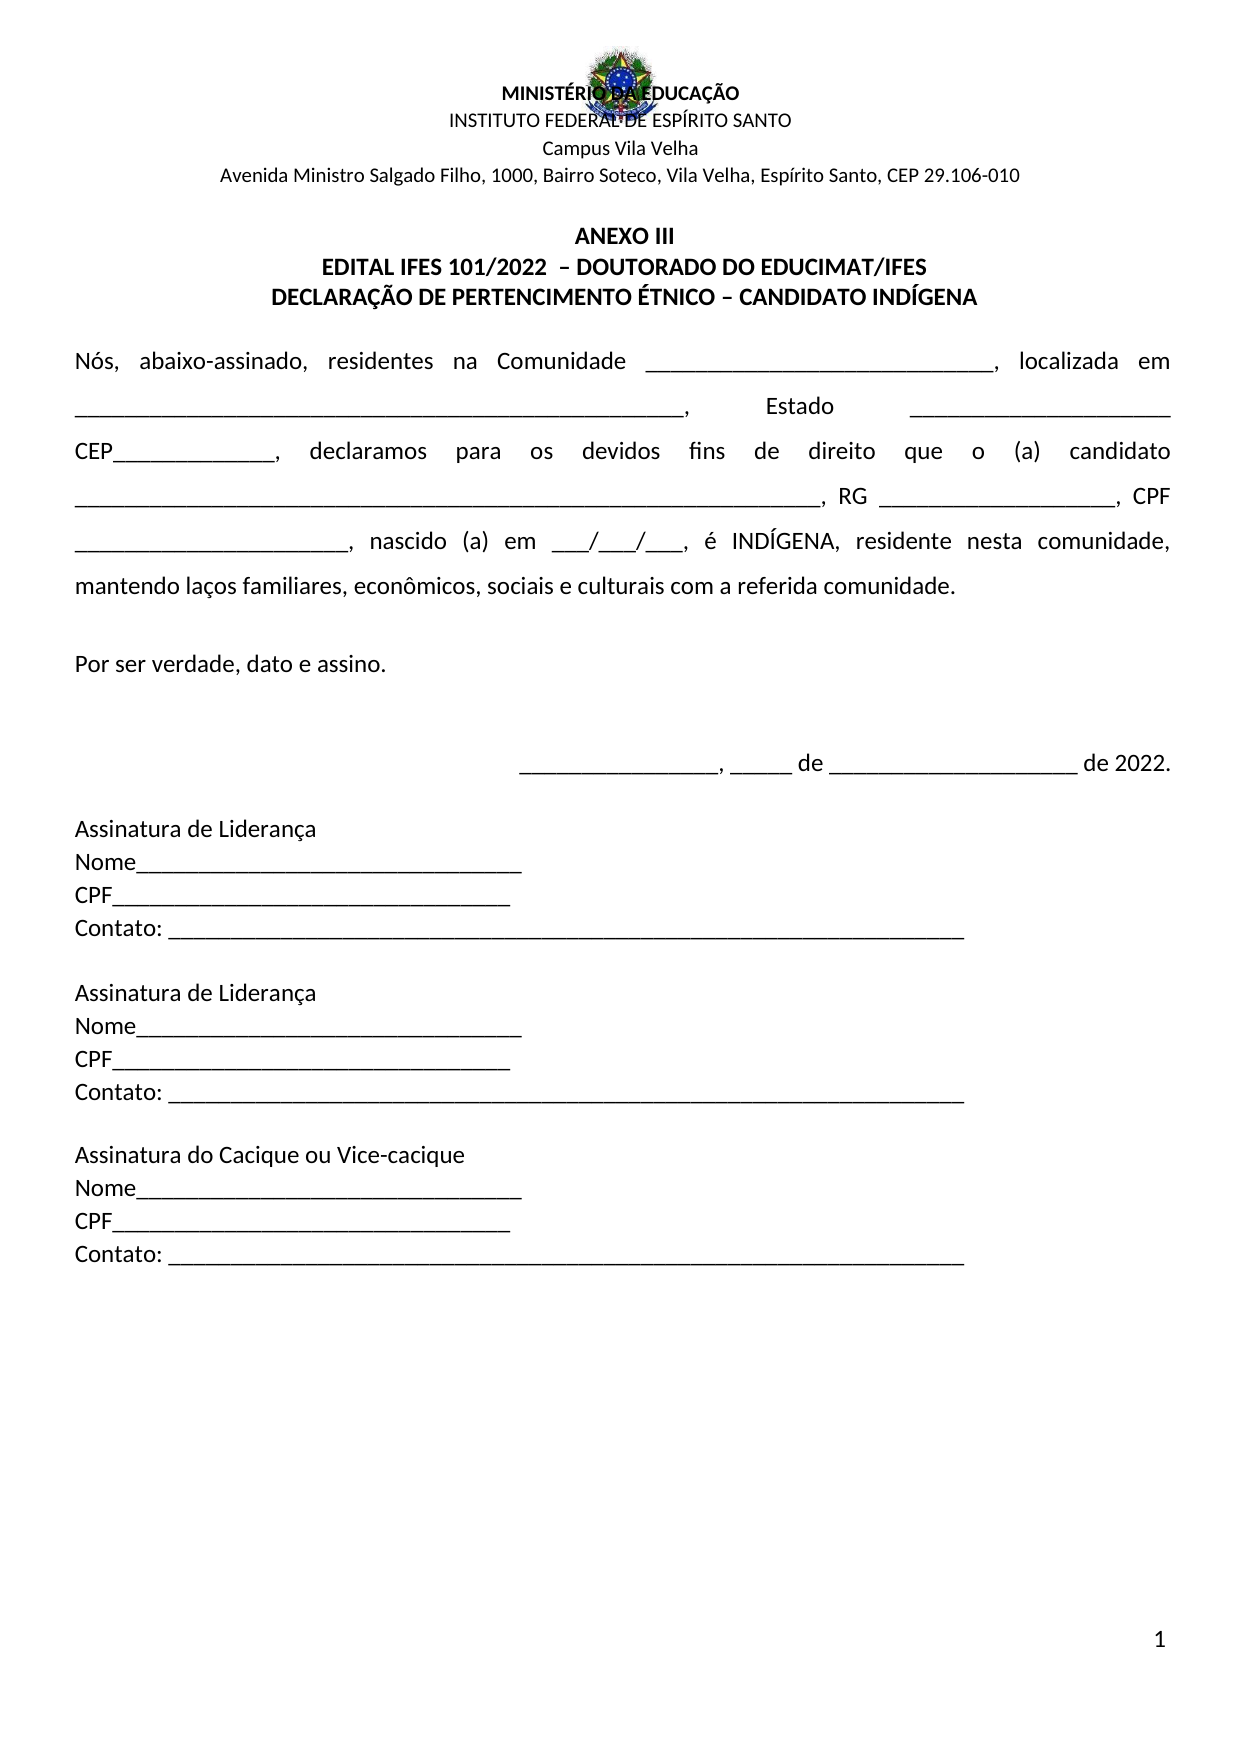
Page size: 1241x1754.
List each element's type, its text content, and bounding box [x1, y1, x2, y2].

text DECLARAÇÃO DE PERTENCIMENTO ÉTNICO – CANDIDATO INDÍGENA [76, 281, 1172, 312]
text Assinatura do Cacique ou Vice-cacique [74, 1140, 1172, 1170]
text ANEXO III [76, 220, 1172, 251]
text Por ser verdade, dato e assino. [74, 648, 1172, 679]
text Nome_______________________________ [74, 846, 1172, 876]
text CPF________________________________ [74, 1043, 1172, 1074]
picture [581, 46, 660, 124]
picture [627, 115, 634, 124]
text Assinatura de Liderança [74, 813, 1172, 843]
text Nome_______________________________ [74, 1173, 1172, 1203]
picture [655, 89, 660, 98]
text Nós, abaixo-assinado, residentes na Comunidade ____________________________, localizada em _________________________________________________, Estado _____________________ CEP_____________, declaramos para os devidos fins de direito que o (a) candidato ____________________________________________________________, RG ___________________, CPF ______________________, nascido (a) em ___/___/___, é INDÍGENA, residente nesta comunidade, mantendo laços familiares, econômicos, sociais e culturais com a referida comunidade. [74, 345, 1172, 601]
text CPF________________________________ [74, 879, 1172, 909]
text Contato: ________________________________________________________________ [74, 912, 1172, 942]
text Assinatura de Liderança [74, 977, 1172, 1008]
text EDITAL IFES 101/2022 – DOUTORADO DO EDUCIMAT/IFES [76, 251, 1172, 281]
text Contato: ________________________________________________________________ [74, 1238, 1172, 1269]
text Nome_______________________________ [74, 1010, 1172, 1041]
text ________________, _____ de ____________________ de 2022. [75, 747, 1172, 778]
text CPF________________________________ [74, 1206, 1172, 1236]
text Contato: ________________________________________________________________ [74, 1076, 1172, 1107]
